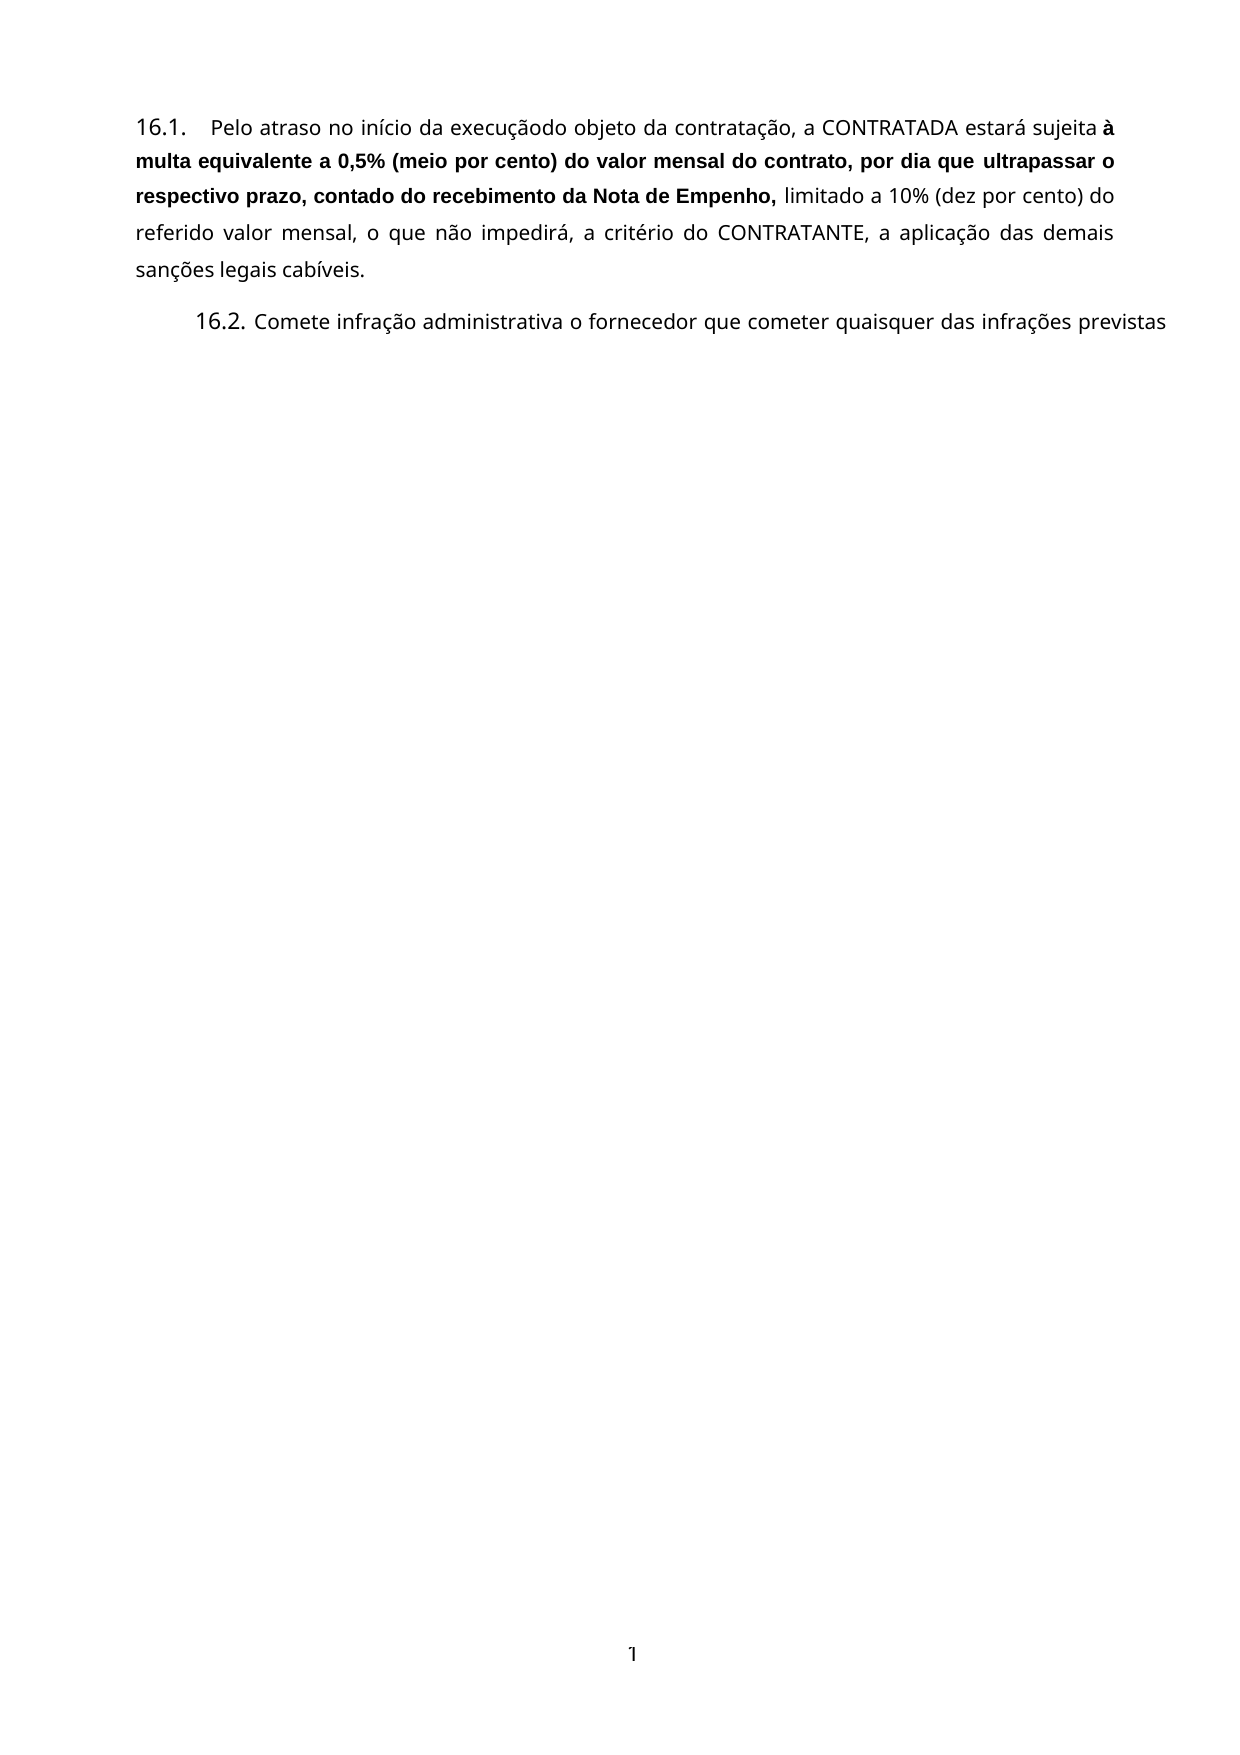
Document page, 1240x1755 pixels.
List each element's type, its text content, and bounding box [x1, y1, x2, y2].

list Comete infração administrativa o fornecedor que cometer quaisquer das infrações previstas [195, 305, 1239, 336]
list Pelo atraso no início da execuçãodo objeto da contratação, a CONTRATADA estará sujeita à multa equivalente a 0,5% (meio por cento) do valor mensal do contrato, por dia que ultrapassar o respectivo prazo, contado do recebimento da Nota de Empenho, limitado a 10% (dez por cento) do referido valor mensal, o que não impedirá, a critério do CONTRATANTE, a aplicação das demais sanções legais cabíveis. [135, 110, 1115, 283]
